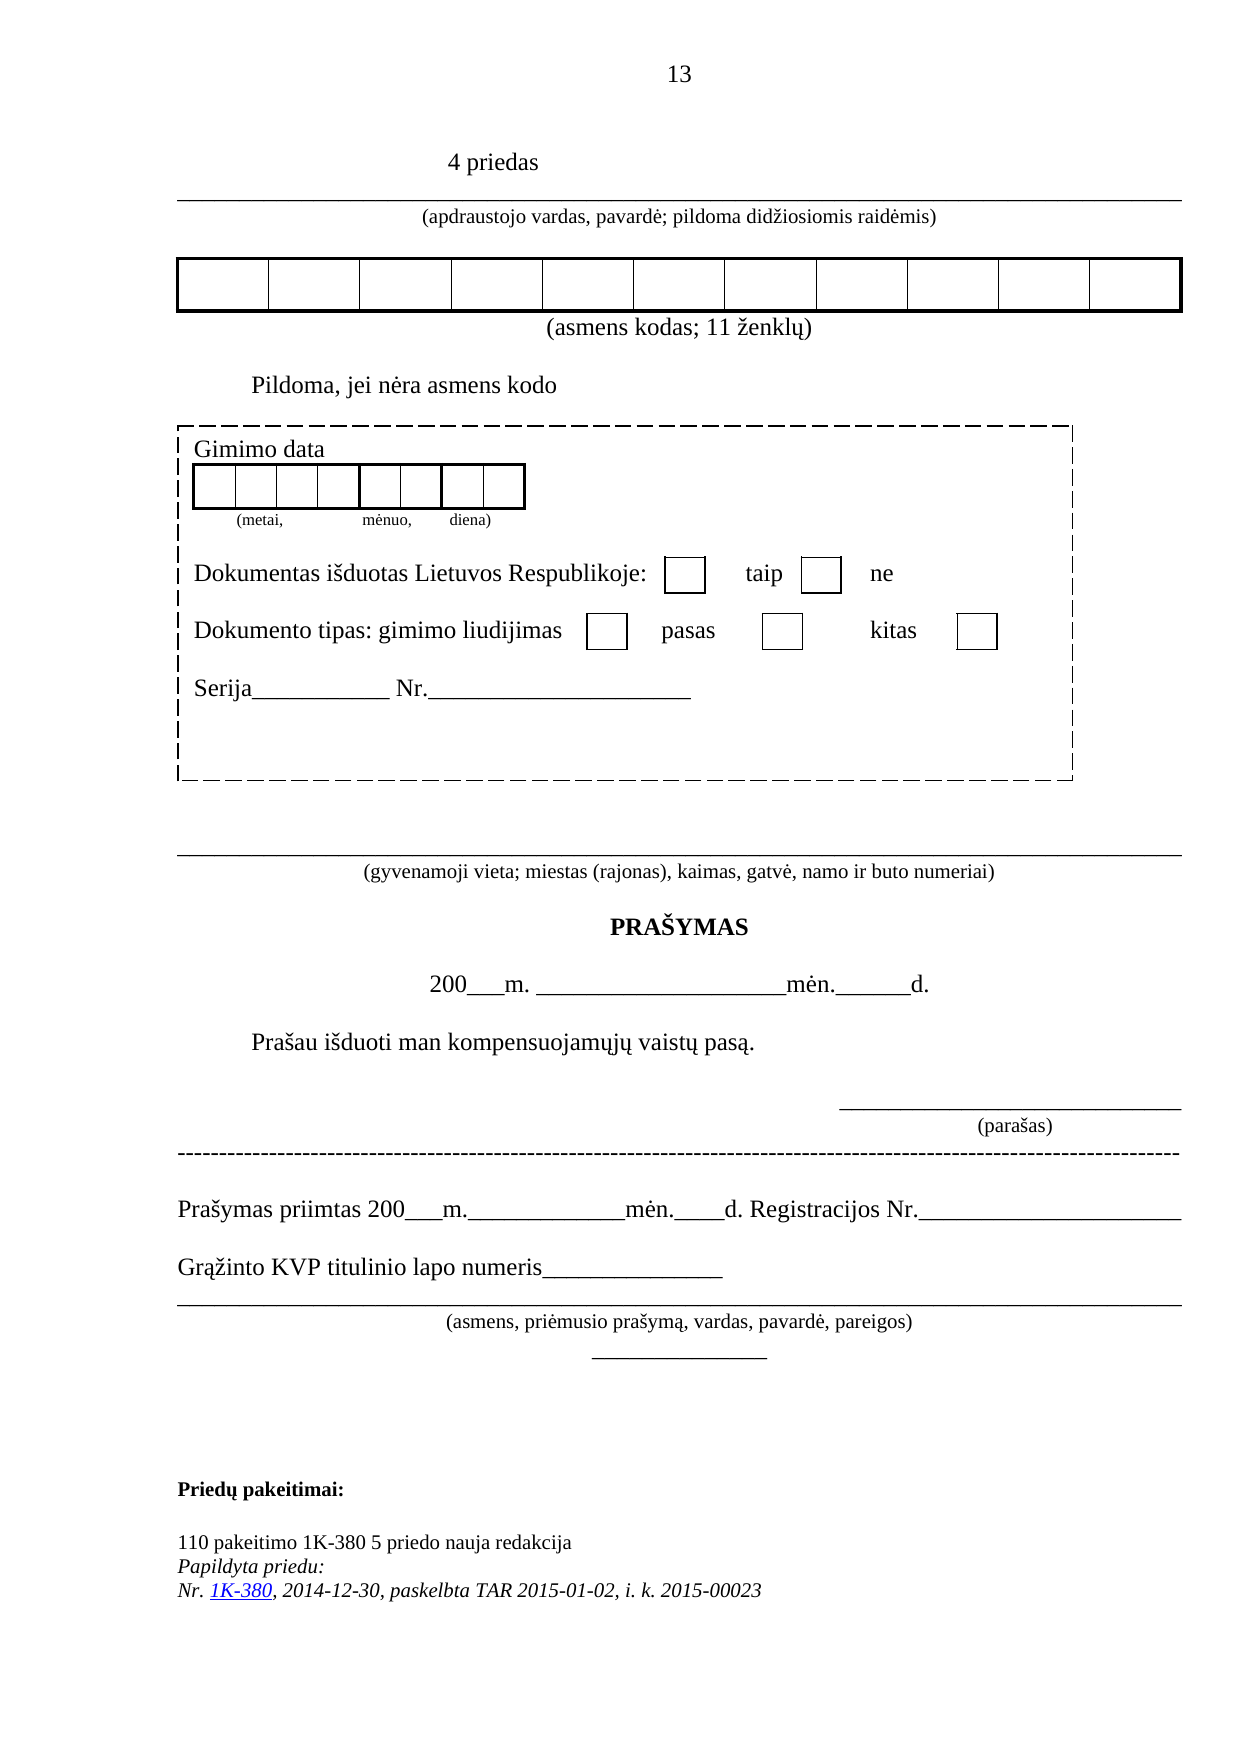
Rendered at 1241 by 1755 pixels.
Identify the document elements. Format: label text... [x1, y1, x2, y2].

table_header [908, 260, 998, 309]
table_header [452, 260, 542, 309]
text ne [842, 558, 1057, 587]
text Dokumentas išduotas Lietuvos Respublikoje: [194, 558, 664, 587]
table_header [236, 466, 276, 507]
text Prašymas priimtas 200___m. mėn.____d. Registracijos Nr. [177, 1194, 1181, 1223]
text Nr. 1K-380, 2014-12-30, paskelbta TAR 2015-01-02, i. k. 2015-00023 [177, 1578, 1181, 1602]
table_header [195, 466, 235, 507]
table_header [277, 466, 317, 507]
table_header [269, 260, 359, 309]
text PRAŠYMAS [177, 912, 1181, 940]
table_header [484, 466, 523, 507]
text (apdraustojo vardas, pavardė; pildoma didžiosiomis raidėmis) [177, 204, 1181, 228]
table_header [999, 260, 1089, 309]
table_header [543, 260, 633, 309]
table_header [725, 260, 816, 309]
text Gimimo data [194, 434, 1057, 463]
text pasas [628, 615, 762, 644]
text 4 priedas [177, 118, 1181, 176]
table_header [360, 260, 451, 309]
table_header [634, 260, 724, 309]
text (asmens, priėmusio prašymą, vardas, pavardė, pareigos) [177, 1309, 1181, 1333]
table_header [361, 466, 400, 507]
table_header [318, 466, 358, 507]
text (asmens kodas; 11 ženklų) [177, 313, 1181, 341]
text Pildoma, jei nėra asmens kodo [177, 370, 1181, 399]
text taip [706, 558, 801, 587]
text ______________ [177, 1333, 1181, 1362]
text Dokumento tipas: gimimo liudijimas [194, 615, 586, 644]
text Prašau išduoti man kompensuojamųjų vaistų pasą. [177, 1027, 1181, 1055]
text Grąžinto KVP titulinio lapo numeris [177, 1252, 1181, 1281]
text (metai, mėnuo, diena) [194, 510, 1057, 529]
text Serija___________ Nr._____________________ [194, 673, 1057, 702]
text 110 pakeitimo 1K-380 5 priedo nauja redakcija [177, 1530, 1181, 1554]
text Priedų pakeitimai: [177, 1477, 1181, 1501]
table_header [443, 466, 483, 507]
table_header [817, 260, 907, 309]
text Papildyta priedu: [177, 1554, 1181, 1578]
text 200___m. ____________________mėn.______d. [177, 969, 1181, 998]
table_header [179, 260, 268, 309]
table_header [1090, 260, 1179, 309]
table_header [401, 466, 440, 507]
text [998, 615, 1057, 644]
text (parašas) [177, 1113, 1181, 1137]
text (gyvenamoji vieta; miestas (rajonas), kaimas, gatvė, namo ir buto numeriai) [177, 859, 1181, 883]
text kitas [803, 615, 956, 644]
